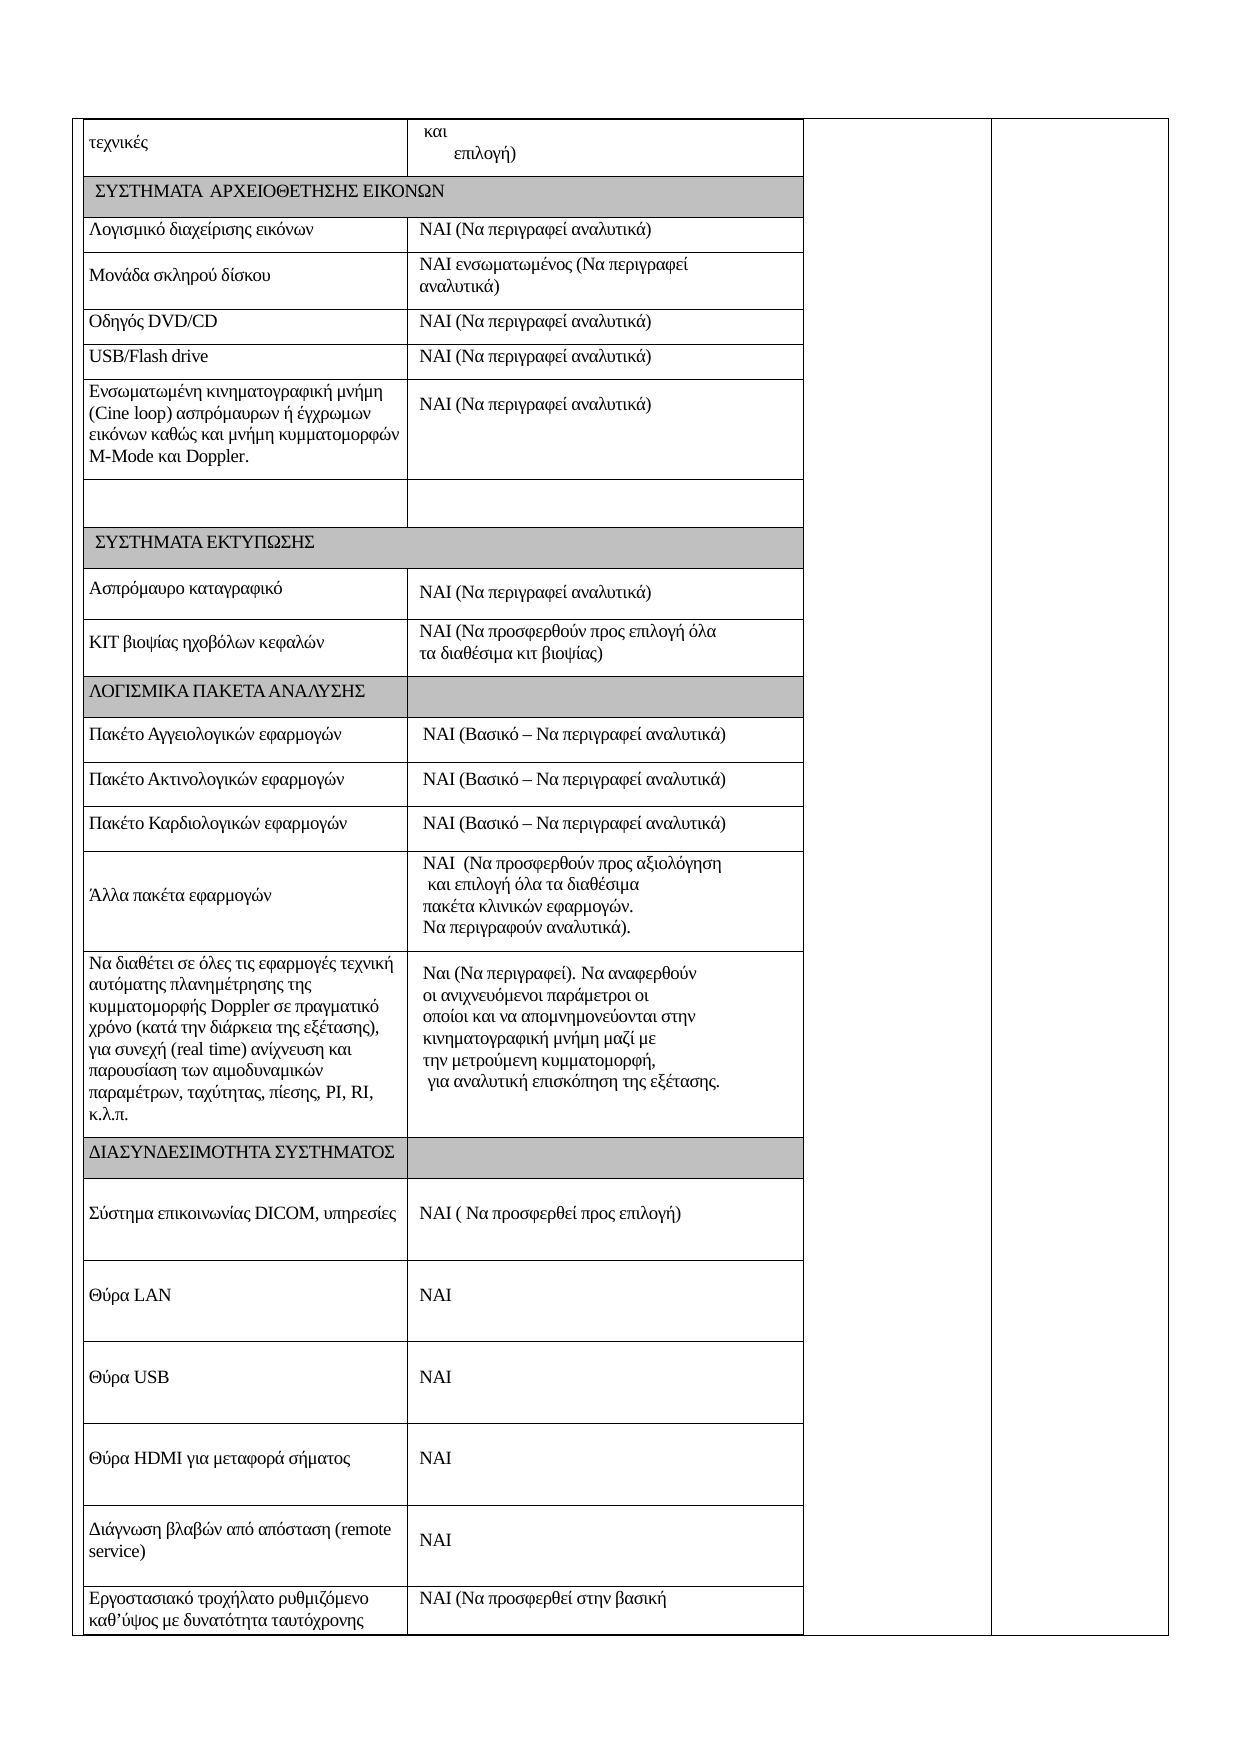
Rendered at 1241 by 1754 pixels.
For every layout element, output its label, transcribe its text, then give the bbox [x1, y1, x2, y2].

table_cell ΣΥΣΤΗΜΑΤΑ ΑΡΧΕΙΟΘΕΤΗΣΗΣ ΕΙΚΟΝΩΝ [84, 177, 803, 217]
table_cell ΚΙΤ βιοψίας ηχοβόλων κεφαλών [84, 620, 407, 676]
table_cell τεχνικές [84, 120, 407, 176]
table_cell [84, 480, 407, 527]
table_cell Θύρα LAN [84, 1261, 407, 1341]
table_cell Άλλα πακέτα εφαρμογών [84, 852, 407, 951]
table_cell Πακέτο Αγγειολογικών εφαρμογών [84, 718, 407, 762]
table_cell Πακέτο Καρδιολογικών εφαρμογών [84, 807, 407, 851]
table_cell ΛΟΓΙΣΜΙΚΑ ΠΑΚΕΤΑ ΑΝΑΛΥΣΗΣ [84, 677, 407, 717]
table_cell [992, 119, 1168, 1635]
table_cell ΝΑΙ (Να περιγραφεί αναλυτικά) [408, 218, 803, 252]
table_cell [73, 119, 83, 1635]
table_cell Πακέτο Ακτινολογικών εφαρμογών [84, 763, 407, 806]
table_cell Λογισμικό διαχείρισης εικόνων [84, 218, 407, 252]
table_cell Θύρα HDMI για μεταφορά σήματος [84, 1424, 407, 1504]
table_cell NAI [408, 1424, 803, 1504]
table_cell ΝΑΙ (Να προσφερθούν προς επιλογή όλα τα διαθέσιμα κιτ βιοψίας) [408, 620, 803, 676]
table_cell Διάγνωση βλαβών από απόσταση (remote service) [84, 1506, 407, 1586]
table_cell ΝΑΙ ενσωματωμένος (Να περιγραφεί αναλυτικά) [408, 253, 803, 309]
table_cell Σύστημα επικοινωνίας DICOM, υπηρεσίες [84, 1179, 407, 1259]
table_cell ΣΥΣΤΗΜΑΤΑ ΕΚΤΥΠΩΣΗΣ [84, 528, 803, 568]
table_cell ΝΑΙ (Να περιγραφεί αναλυτικά) [408, 310, 803, 344]
table_cell ΝΑΙ (Να προσφερθεί στην βασική [408, 1587, 803, 1634]
table_cell Εργοστασιακό τροχήλατο ρυθμιζόμενο καθ’ύψος με δυνατότητα ταυτόχρονης [84, 1587, 407, 1634]
table_cell [408, 677, 803, 717]
table_cell Οδηγός DVD/CD [84, 310, 407, 344]
table_cell USB/Flash drive [84, 345, 407, 379]
table_cell ΝΑΙ (Βασικό – Να περιγραφεί αναλυτικά) [408, 718, 803, 762]
table_cell [408, 1138, 803, 1178]
table_cell Mονάδα σκληρού δίσκου [84, 253, 407, 309]
table_cell Ενσωματωμένη κινηματογραφική μνήμη (Cine loop) ασπρόμαυρων ή έγχρωμων εικόνων καθώς και μνήμη κυμματομορφών Μ-Mode και Doppler. [84, 380, 407, 479]
table_cell ΝΑΙ (Να περιγραφεί αναλυτικά) [408, 569, 803, 619]
table_cell NAI [408, 1342, 803, 1423]
table_cell και επιλογή) [408, 120, 803, 176]
table_cell ΝΑΙ (Βασικό – Να περιγραφεί αναλυτικά) [408, 763, 803, 806]
table_cell ΝΑΙ (Βασικό – Να περιγραφεί αναλυτικά) [408, 807, 803, 851]
table_cell [408, 480, 803, 527]
table_cell NAI [408, 1261, 803, 1341]
table_cell Ασπρόμαυρο καταγραφικό [84, 569, 407, 619]
table_cell [804, 119, 991, 1635]
table_cell ΝΑΙ (Να περιγραφεί αναλυτικά) [408, 345, 803, 379]
table_cell NAI [408, 1506, 803, 1586]
table_cell Θύρα USB [84, 1342, 407, 1423]
table_cell Ναι (Να περιγραφεί). Nα αναφερθούν οι ανιχνευόμενοι παράμετροι οι οποίοι και να απομνημονεύονται στην κινηματογραφική μνήμη μαζί με την μετρούμενη κυμματομορφή, για αναλυτική επισκόπηση της εξέτασης. [408, 952, 803, 1137]
table_cell Να διαθέτει σε όλες τις εφαρμογές τεχνική αυτόματης πλανημέτρησης της κυμματομορφής Doppler σε πραγματικό χρόνο (κατά την διάρκεια της εξέτασης), για συνεχή (real time) ανίχνευση και παρουσίαση των αιμοδυναμικών παραμέτρων, ταχύτητας, πίεσης, PI, RI, κ.λ.π. [84, 952, 407, 1137]
table_cell ΝΑΙ ( Να προσφερθεί προς επιλογή) [408, 1179, 803, 1259]
table_cell ΝΑΙ (Να περιγραφεί αναλυτικά) [408, 380, 803, 479]
table_cell ΝΑΙ (Να προσφερθούν προς αξιολόγηση και επιλογή όλα τα διαθέσιμα πακέτα κλινικών εφαρμογών. Να περιγραφούν αναλυτικά). [408, 852, 803, 951]
table_cell ΔΙΑΣΥΝΔΕΣΙΜΟΤΗΤΑ ΣΥΣΤΗΜΑΤΟΣ [84, 1138, 407, 1178]
